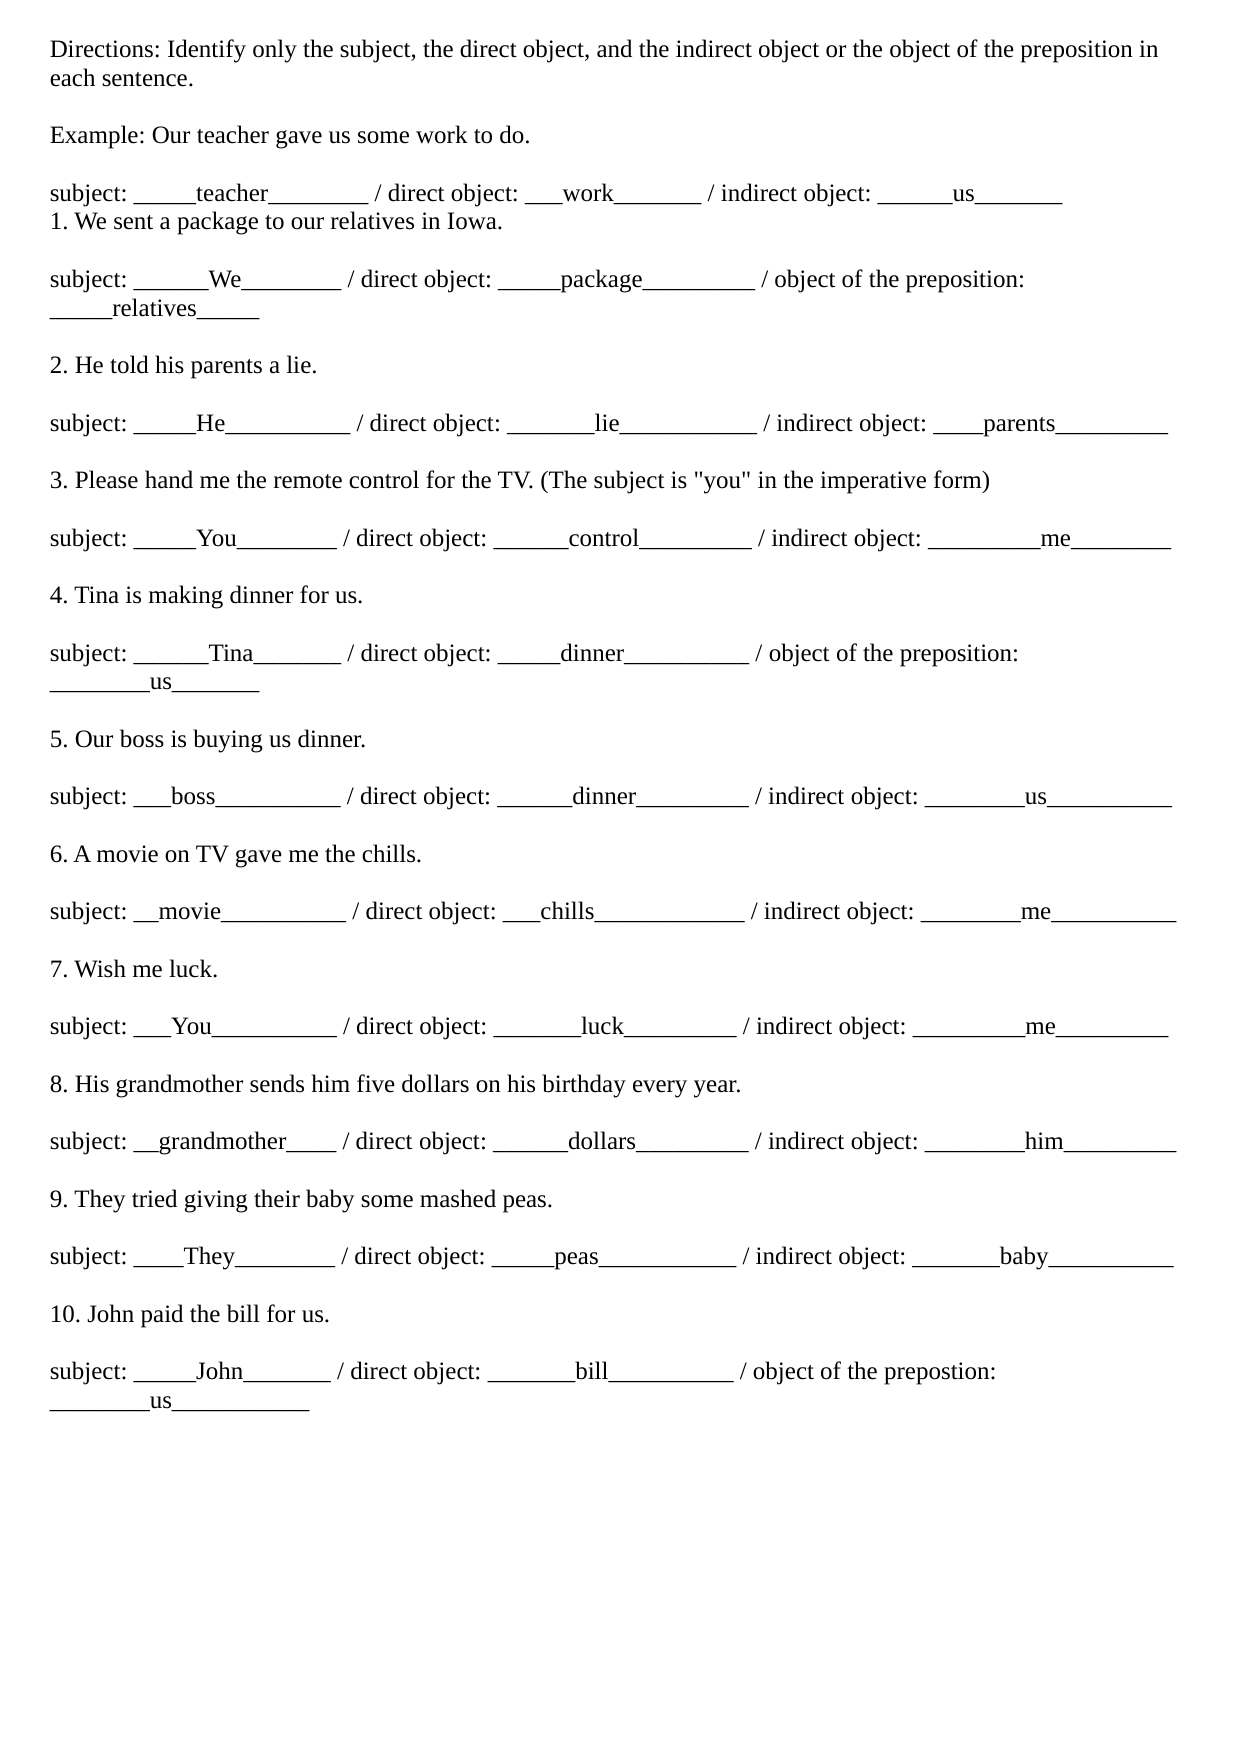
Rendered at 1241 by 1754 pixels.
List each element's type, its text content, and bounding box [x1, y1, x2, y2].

text 5. Our boss is buying us dinner. [49, 724, 1177, 753]
text 6. A movie on TV gave me the chills. [49, 839, 1177, 868]
text 7. Wish me luck. [49, 954, 1177, 983]
text subject: __grandmother____ / direct object: ______dollars_________ / indirect object: ________him_________ [49, 1126, 1177, 1155]
text 4. Tina is making dinner for us. [49, 580, 1177, 609]
text subject: ____They________ / direct object: _____peas___________ / indirect object: _______baby__________ [49, 1241, 1177, 1270]
text 2. He told his parents a lie. [49, 350, 1177, 379]
text 1. We sent a package to our relatives in Iowa. [49, 206, 1177, 235]
text 8. His grandmother sends him five dollars on his birthday every year. [49, 1069, 1177, 1098]
text subject: ___boss__________ / direct object: ______dinner_________ / indirect object: ________us__________ [49, 781, 1177, 810]
text subject: _____He__________ / direct object: _______lie___________ / indirect object: ____parents_________ [49, 408, 1177, 436]
text subject: ______We________ / direct object: _____package_________ / object of the preposition: _____relatives_____ [49, 264, 1177, 321]
text 10. John paid the bill for us. [49, 1299, 1177, 1328]
text subject: _____You________ / direct object: ______control_________ / indirect object: _________me________ [49, 523, 1177, 551]
text subject: _____teacher________ / direct object: ___work_______ / indirect object: ______us_______ [49, 178, 1177, 206]
text Directions: Identify only the subject, the direct object, and the indirect object or the object of the preposition in each sentence. [49, 34, 1177, 91]
text subject: _____John_______ / direct object: _______bill__________ / object of the prepostion: ________us___________ [49, 1356, 1177, 1414]
text subject: __movie__________ / direct object: ___chills____________ / indirect object: ________me__________ [49, 896, 1177, 925]
text 3. Please hand me the remote control for the TV. (The subject is "you" in the imperative form) [49, 465, 1177, 494]
text subject: ___You__________ / direct object: _______luck_________ / indirect object: _________me_________ [49, 1011, 1177, 1040]
text 9. They tried giving their baby some mashed peas. [49, 1184, 1177, 1213]
text Example: Our teacher gave us some work to do. [49, 120, 1177, 149]
text subject: ______Tina_______ / direct object: _____dinner__________ / object of the preposition: ________us_______ [49, 638, 1177, 695]
